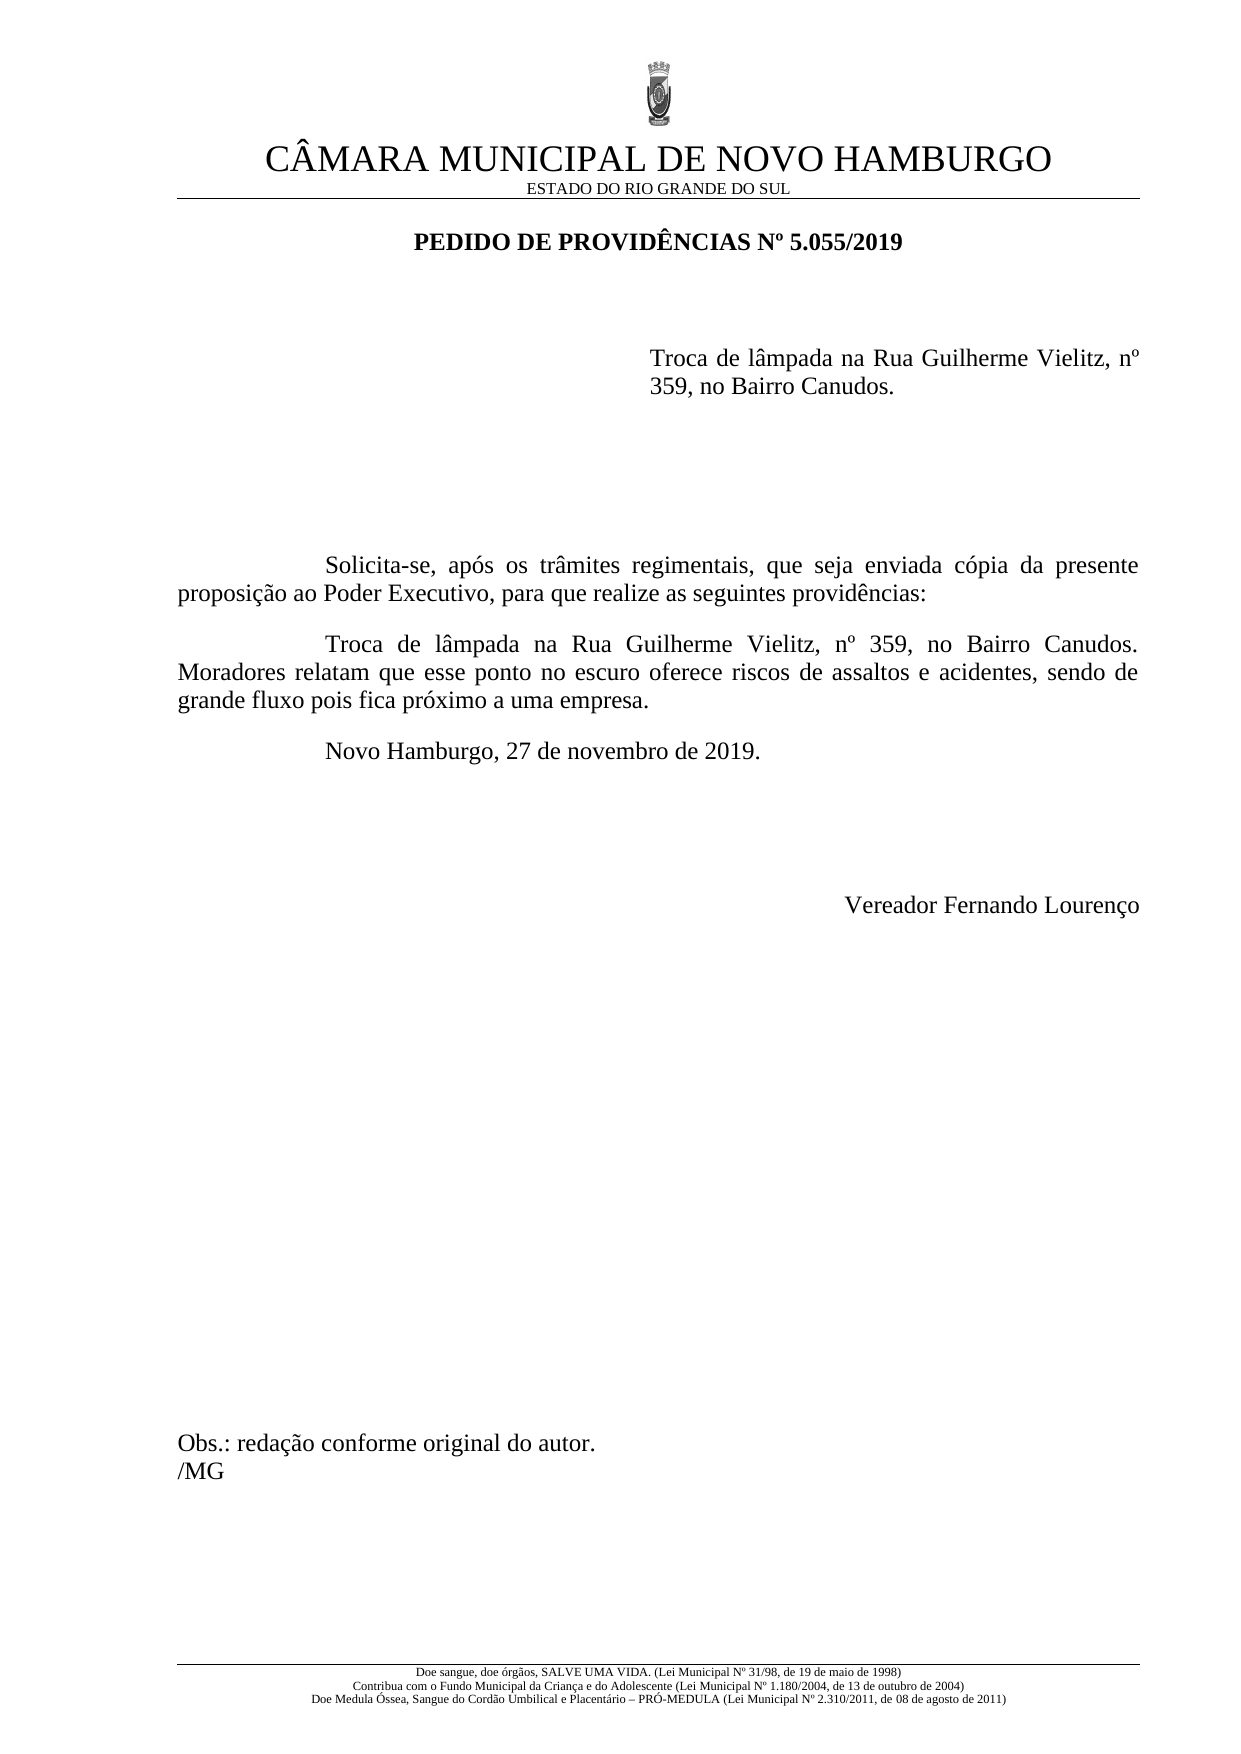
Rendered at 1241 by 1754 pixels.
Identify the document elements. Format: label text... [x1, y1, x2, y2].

text Solicita-se, após os trâmites regimentais, que seja enviada cópia da presente proposição ao Poder Executivo, para que realize as seguintes providências: [177, 552, 1140, 607]
text /MG [177, 1457, 1140, 1484]
text Novo Hamburgo, 27 de novembro de 2019. [177, 737, 1140, 765]
text Vereador Fernando Lourenço [177, 891, 1140, 919]
text Troca de lâmpada na Rua Guilherme Vielitz, nº 359, no Bairro Canudos. Moradores relatam que esse ponto no escuro oferece riscos de assaltos e acidentes, sendo de grande fluxo pois fica próximo a uma empresa. [177, 631, 1140, 714]
text Troca de lâmpada na Rua Guilherme Vielitz, nº 359, no Bairro Canudos. [649, 344, 1140, 400]
text Obs.: redação conforme original do autor. [177, 1429, 1140, 1457]
text PEDIDO DE PROVIDÊNCIAS Nº 5.055/2019 [177, 228, 1140, 256]
